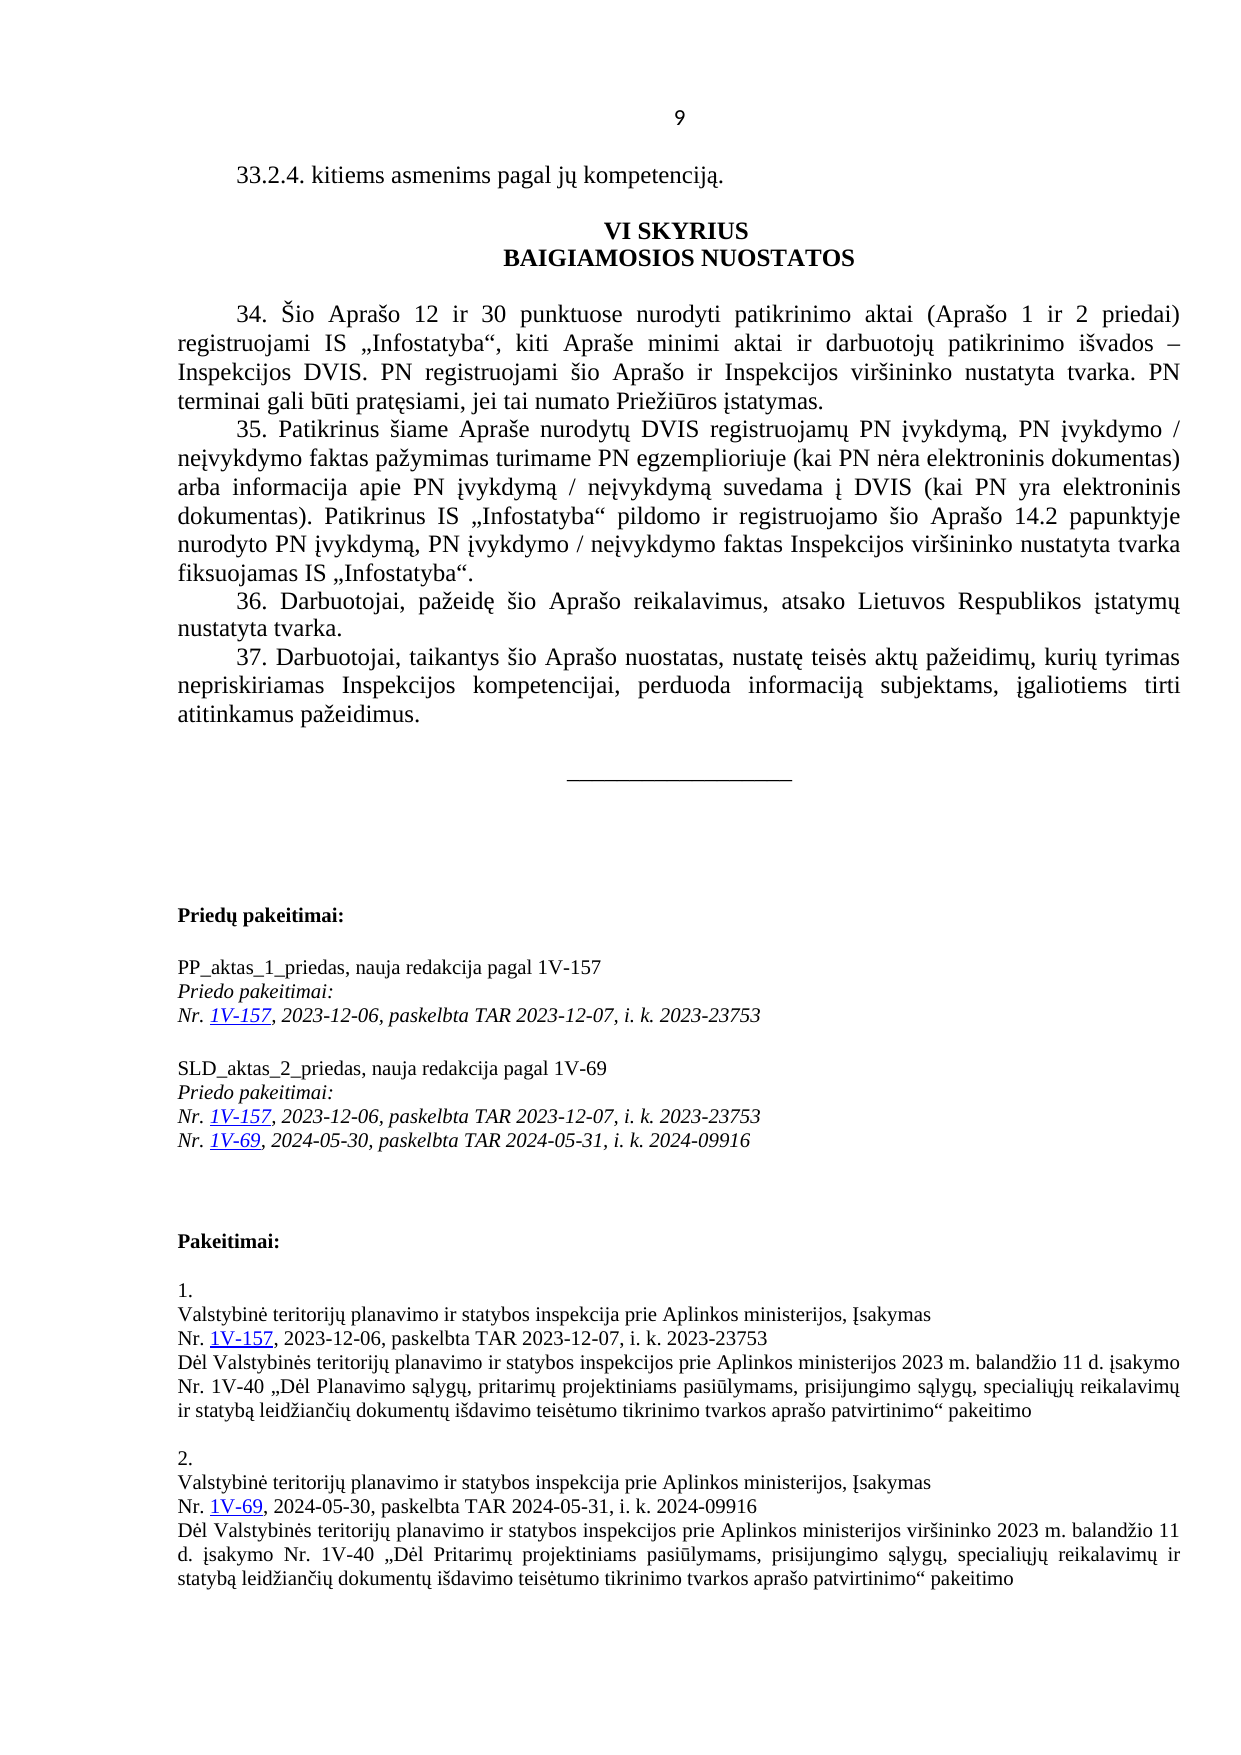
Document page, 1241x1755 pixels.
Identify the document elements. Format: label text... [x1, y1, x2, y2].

text Nr. 1V-157, 2023-12-06, paskelbta TAR 2023-12-07, i. k. 2023-23753 [177, 1326, 1181, 1350]
text 2. [177, 1446, 1181, 1470]
text Nr. 1V-69, 2024-05-30, paskelbta TAR 2024-05-31, i. k. 2024-09916 [177, 1128, 1181, 1152]
text Priedo pakeitimai: [177, 979, 1181, 1003]
text Dėl Valstybinės teritorijų planavimo ir statybos inspekcijos prie Aplinkos ministerijos viršininko 2023 m. balandžio 11 d. įsakymo Nr. 1V-40 „Dėl Pritarimų projektiniams pasiūlymams, prisijungimo sąlygų, specialiųjų reikalavimų ir statybą leidžiančių dokumentų išdavimo teisėtumo tikrinimo tvarkos aprašo patvirtinimo“ pakeitimo [177, 1518, 1181, 1590]
text Nr. 1V-157, 2023-12-06, paskelbta TAR 2023-12-07, i. k. 2023-23753 [177, 1104, 1181, 1128]
text Dėl Valstybinės teritorijų planavimo ir statybos inspekcijos prie Aplinkos ministerijos 2023 m. balandžio 11 d. įsakymo Nr. 1V-40 „Dėl Planavimo sąlygų, pritarimų projektiniams pasiūlymams, prisijungimo sąlygų, specialiųjų reikalavimų ir statybą leidžiančių dokumentų išdavimo teisėtumo tikrinimo tvarkos aprašo patvirtinimo“ pakeitimo [177, 1350, 1181, 1422]
text Nr. 1V-157, 2023-12-06, paskelbta TAR 2023-12-07, i. k. 2023-23753 [177, 1003, 1181, 1027]
text 36. Darbuotojai, pažeidę šio Aprašo reikalavimus, atsako Lietuvos Respublikos įstatymų nustatyta tvarka. [177, 587, 1181, 642]
text Valstybinė teritorijų planavimo ir statybos inspekcija prie Aplinkos ministerijos, Įsakymas [177, 1470, 1181, 1494]
text VI SKYRIUS [177, 218, 1181, 245]
text 34. Šio Aprašo 12 ir 30 punktuose nurodyti patikrinimo aktai (Aprašo 1 ir 2 priedai) registruojami IS „Infostatyba“, kiti Apraše minimi aktai ir darbuotojų patikrinimo išvados – Inspekcijos DVIS. PN registruojami šio Aprašo ir Inspekcijos viršininko nustatyta tvarka. PN terminai gali būti pratęsiami, jei tai numato Priežiūros įstatymas. [177, 299, 1181, 414]
text Nr. 1V-69, 2024-05-30, paskelbta TAR 2024-05-31, i. k. 2024-09916 [177, 1494, 1181, 1518]
text __________________ [177, 755, 1181, 784]
text PP_aktas_1_priedas, nauja redakcija pagal 1V-157 [177, 955, 1181, 979]
text SLD_aktas_2_priedas, nauja redakcija pagal 1V-69 [177, 1056, 1181, 1080]
text 1. [177, 1277, 1181, 1302]
text 35. Patikrinus šiame Apraše nurodytų DVIS registruojamų PN įvykdymą, PN įvykdymo / neįvykdymo faktas pažymimas turimame PN egzemplioriuje (kai PN nėra elektroninis dokumentas) arba informacija apie PN įvykdymą / neįvykdymą suvedama į DVIS (kai PN yra elektroninis dokumentas). Patikrinus IS „Infostatyba“ pildomo ir registruojamo šio Aprašo 14.2 papunktyje nurodyto PN įvykdymą, PN įvykdymo / neįvykdymo faktas Inspekcijos viršininko nustatyta tvarka fiksuojamas IS „Infostatyba“. [177, 414, 1181, 587]
text 33.2.4. kitiems asmenims pagal jų kompetenciją. [177, 160, 1181, 189]
text Pakeitimai: [177, 1229, 1181, 1253]
text Priedų pakeitimai: [177, 902, 1181, 927]
text Priedo pakeitimai: [177, 1080, 1181, 1104]
text 37. Darbuotojai, taikantys šio Aprašo nuostatas, nustatę teisės aktų pažeidimų, kurių tyrimas nepriskiriamas Inspekcijos kompetencijai, perduoda informaciją subjektams, įgaliotiems tirti atitinkamus pažeidimus. [177, 642, 1181, 728]
text Valstybinė teritorijų planavimo ir statybos inspekcija prie Aplinkos ministerijos, Įsakymas [177, 1302, 1181, 1326]
text BAIGIAMOSIOS NUOSTATOS [177, 245, 1181, 272]
